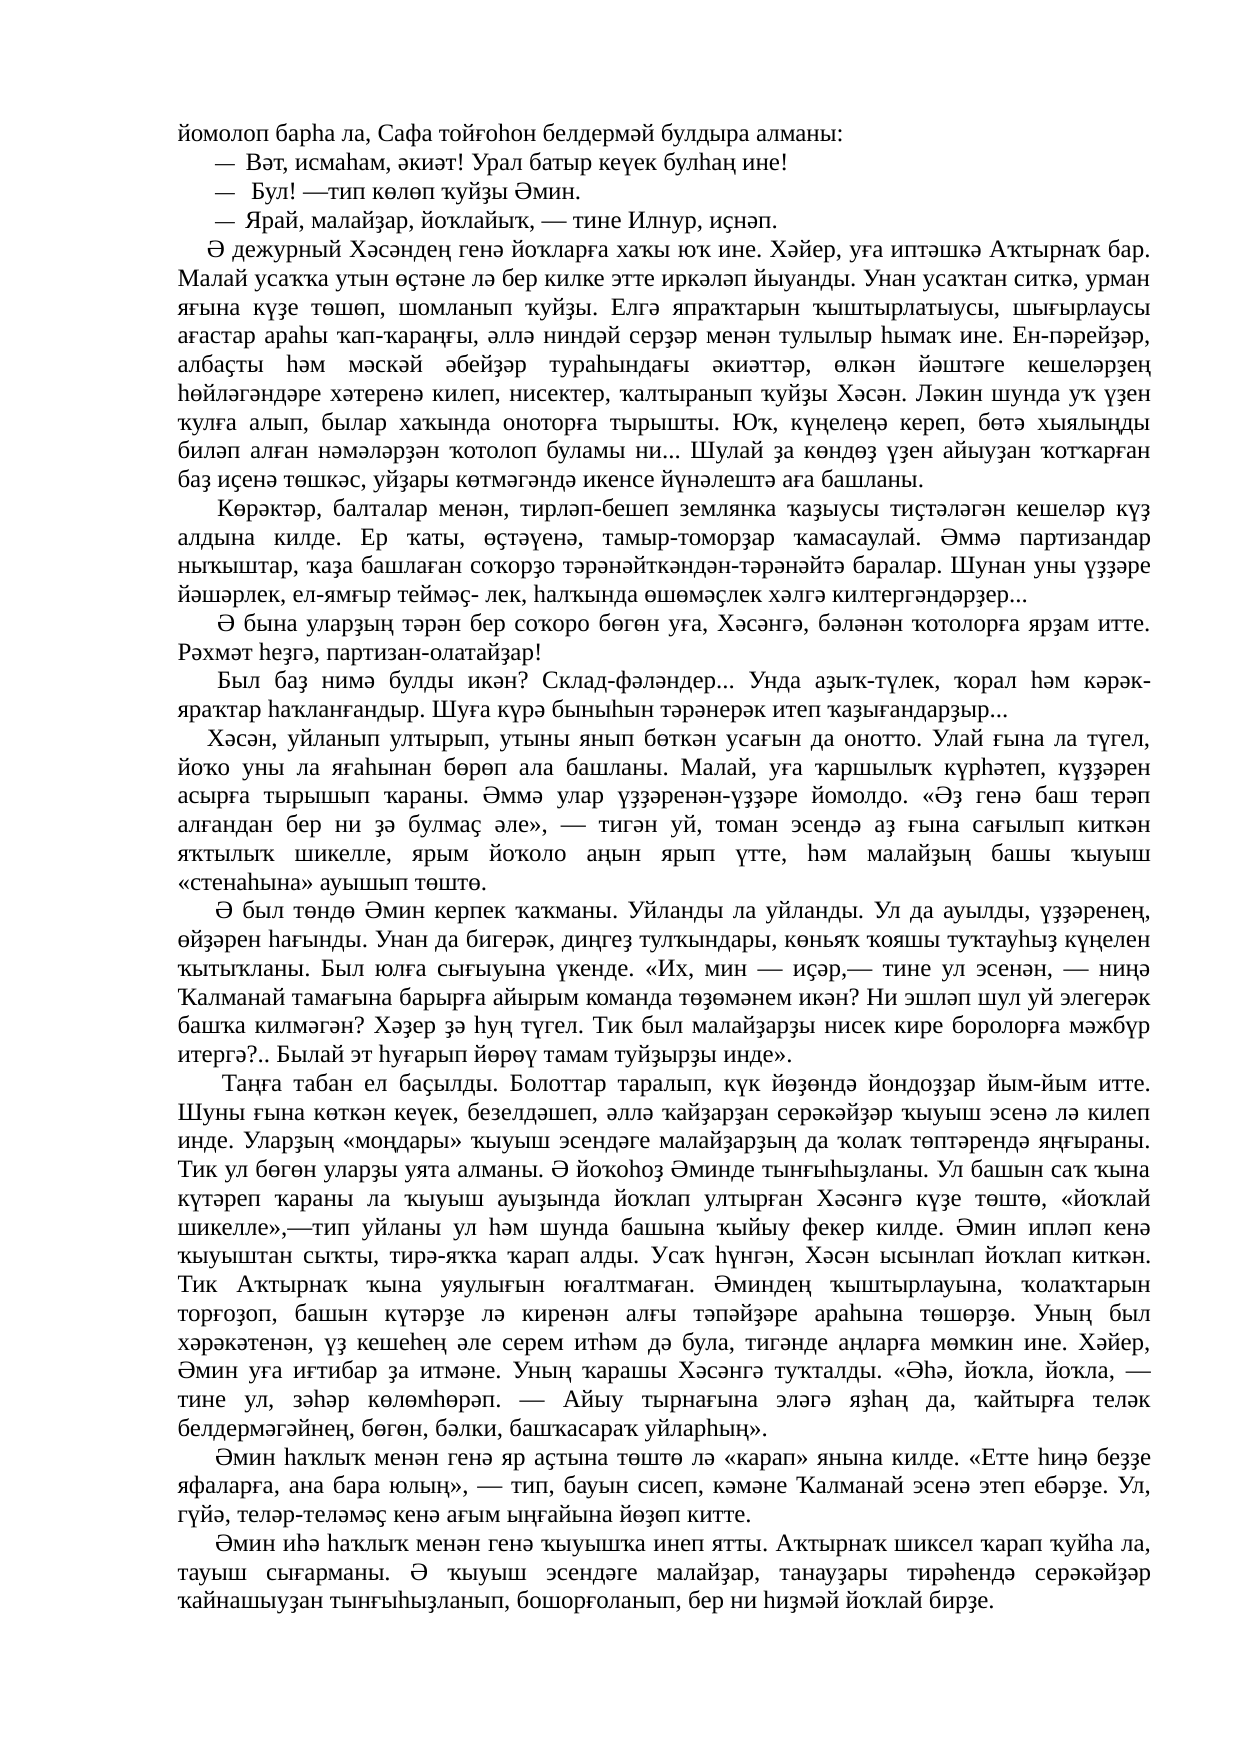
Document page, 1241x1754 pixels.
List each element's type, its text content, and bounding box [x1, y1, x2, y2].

text Әмин һаҡлыҡ менән генә яр аҫтына төштө лә «карап» янына килде. «Етте һиңә беҙҙе яфаларға, ана бара юлың», — тип, бауын сисеп, кәмәне Ҡалманай эсенә этеп ебәрҙе. Ул, гүйә, теләр-теләмәҫ кенә ағым ыңғайына йөҙөп китте. [177, 1442, 1152, 1528]
text Көрәктәр, балталар менән, тирләп-бешеп землянка ҡаҙыусы тиҫтәләгән кешеләр күҙ алдына килде. Ер ҡаты, өҫтәүенә, тамыр-томорҙар ҡамасаулай. Әммә партизандар ныҡыштар, ҡаҙа башлаған соҡорҙо тәрәнәйткәндән-тәрәнәйтә баралар. Шунан уны үҙҙәре йәшәрлек, ел-ямғыр теймәҫ- лек, һалҡында өшөмәҫлек хәлгә килтергәндәрҙер... [177, 493, 1152, 608]
list Бул! —тип көлөп ҡуйҙы Әмин. [177, 176, 1152, 205]
list Вәт, исмаһам, әкиәт! Урал батыр кеүек булһаң ине! [177, 147, 1152, 176]
text Әмин иһә һаҡлыҡ менән генә ҡыуышҡа инеп ятты. Аҡтырнаҡ шиксел ҡарап ҡуйһа ла, тауыш сығарманы. Ә ҡыуыш эсендәге малайҙар, танауҙары тирәһендә серәкәйҙәр ҡайнашыуҙан тынғыһыҙланып, бошорғоланып, бер ни һиҙмәй йоҡлай бирҙе. [177, 1528, 1152, 1614]
text Ә дежурный Хәсәндең генә йоҡларға хаҡы юҡ ине. Хәйер, уға иптәшкә Аҡтырнаҡ бар. Малай усаҡҡа утын өҫтәне лә бер килке этте иркәләп йыуанды. Унан усаҡтан ситкә, урман яғына күҙе төшөп, шомланып ҡуйҙы. Елгә япраҡтарын ҡыштырлатыусы, шығырлаусы ағастар араһы ҡап-ҡараңғы, әллә ниндәй серҙәр менән тулылыр һымаҡ ине. Ен-пәрейҙәр, албаҫты һәм мәскәй әбейҙәр тураһындағы әкиәттәр, өлкән йәштәге кешеләрҙең һөйләгәндәре хәтеренә килеп, нисектер, ҡалтыранып ҡуйҙы Хәсән. Ләкин шунда уҡ үҙен ҡулға алып, былар хаҡында оноторға тырышты. Юҡ, күңелеңә кереп, бөтә хыялыңды биләп алған нәмәләрҙән ҡотолоп буламы ни... Шулай ҙа көндөҙ үҙен айыуҙан ҡотҡарған баҙ иҫенә төшкәс, уйҙары көтмәгәндә икенсе йүнәлештә аға башланы. [177, 234, 1152, 493]
text Ә был төндө Әмин керпек ҡаҡманы. Уйланды ла уйланды. Ул да ауылды, үҙҙәренең, өйҙәрен һағынды. Унан да бигерәк, диңгеҙ тулҡындары, көньяҡ ҡояшы туҡтауһыҙ күңелен ҡытыҡланы. Был юлға сығыуына үкенде. «Их, мин — иҫәр,— тине ул эсенән, — ниңә Ҡалманай тамағына барырға айырым команда төҙөмәнем икән? Ни эшләп шул уй элегерәк башҡа килмәгән? Хәҙер ҙә һуң түгел. Тик был малайҙарҙы нисек кире боролорға мәжбүр итергә?.. Былай эт һуғарып йөрөү тамам туйҙырҙы инде». [177, 896, 1152, 1068]
text Был баҙ нимә булды икән? Склад-фәләндер... Унда аҙыҡ-түлек, ҡорал һәм кәрәк-яраҡтар һаҡланғандыр. Шуға күрә быныһын тәрәнерәк итеп ҡаҙығандарҙыр... [177, 666, 1152, 723]
list Ярай, малайҙар, йоҡлайыҡ, — тине Илнур, иҫнәп. [177, 205, 1152, 234]
text Ә бына уларҙың тәрән бер соҡоро бөгөн уға, Хәсәнгә, бәләнән ҡотолорға ярҙам итте. Рәхмәт һеҙгә, партизан-олатайҙар! [177, 608, 1152, 666]
text йомолоп барһа ла, Сафа тойғоһон белдермәй булдыра алманы: [177, 118, 1152, 147]
text Таңға табан ел баҫылды. Болоттар таралып, күк йөҙөндә йондоҙҙар йым-йым итте. Шуны ғына көткән кеүек, безелдәшеп, әллә ҡайҙарҙан серәкәйҙәр ҡыуыш эсенә лә килеп инде. Уларҙың «моңдары» ҡыуыш эсендәге малайҙарҙың да ҡолаҡ төптәрендә яңғыраны. Тик ул бөгөн уларҙы уята алманы. Ә йоҡоһоҙ Әминде тынғыһыҙланы. Ул башын саҡ ҡына күтәреп ҡараны ла ҡыуыш ауыҙында йоҡлап ултырған Хәсәнгә күҙе төштө, «йоҡлай шикелле»,—тип уйланы ул һәм шунда башына ҡыйыу фекер килде. Әмин ипләп кенә ҡыуыштан сыҡты, тирә-яҡҡа ҡарап алды. Уcaҡ һүнгән, Хәсән ысынлап йоҡлап киткән. Тик Аҡтырнаҡ ҡына уяулығын юғалтмаған. Әминдең ҡыштырлауына, ҡолаҡтарын торғоҙоп, башын күтәрҙе лә киренән алғы тәпәйҙәре араһына төшөрҙө. Уның был хәрәкәтенән, үҙ кешеһең әле серем итһәм дә була, тигәнде аңларға мөмкин ине. Хәйер, Әмин уға иғтибар ҙа итмәне. Уның ҡарашы Хәсәнгә туҡталды. «Әһә, йоҡла, йоҡла, — тине ул, зәһәр көлөмһөрәп. — Айыу тырнағына эләгә яҙһаң да, ҡайтырға теләк белдермәгәйнең, бөгөн, бәлки, башҡасараҡ уйларһың». [177, 1068, 1152, 1442]
text Хәсән, уйланып ултырып, утыны янып бөткән усағын да онотто. Улай ғына ла түгел, йоҡо уны ла яғаһынан бөрөп ала башланы. Малай, уға ҡаршылыҡ күрһәтеп, күҙҙәрен асырға тырышып ҡараны. Әммә улар үҙҙәренән-үҙҙәре йомолдо. «Әҙ генә баш терәп алғандан бер ни ҙә булмаҫ әле», — тигән уй, томан эсендә аҙ ғына сағылып киткән яҡтылыҡ шикелле, ярым йоҡоло аңын ярып үтте, һәм малайҙың башы ҡыуыш «стенаһына» ауышып төштө. [177, 723, 1152, 896]
